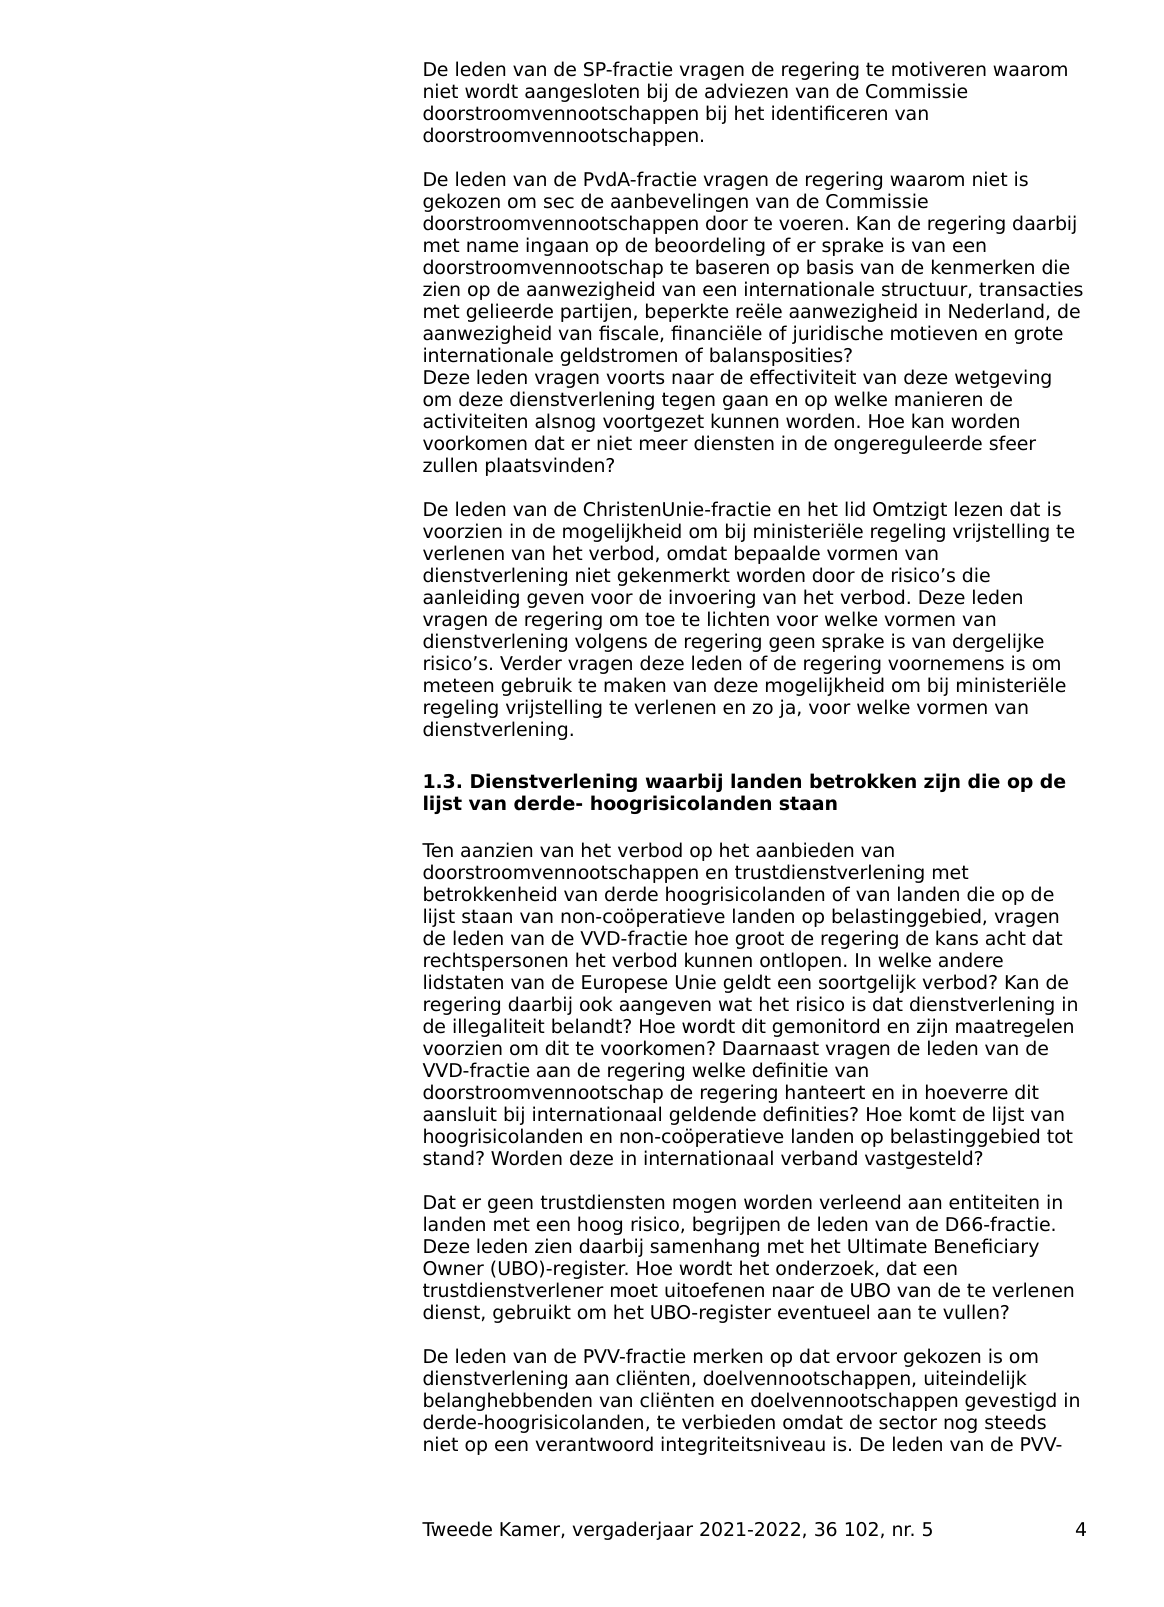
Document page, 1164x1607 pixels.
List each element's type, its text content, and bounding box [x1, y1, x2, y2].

text Dat er geen trustdiensten mogen worden verleend aan entiteiten in landen met een hoog risico, begrijpen de leden van de D66-fractie. Deze leden zien daarbij samenhang met het Ultimate Beneficiary Owner (UBO)-register. Hoe wordt het onderzoek, dat een trustdienstverlener moet uitoefenen naar de UBO van de te verlenen dienst, gebruikt om het UBO-register eventueel aan te vullen? [422, 1192, 1087, 1323]
text De leden van de PVV-fractie merken op dat ervoor gekozen is om dienstverlening aan cliënten, doelvennootschappen, uiteindelijk belanghebbenden van cliënten en doelvennootschappen gevestigd in derde-hoogrisicolanden, te verbieden omdat de sector nog steeds niet op een verantwoord integriteitsniveau is. De leden van de PVV- [422, 1346, 1087, 1456]
text De leden van de SP-fractie vragen de regering te motiveren waarom niet wordt aangesloten bij de adviezen van de Commissie doorstroomvennootschappen bij het identificeren van doorstroomvennootschappen. [422, 59, 1087, 147]
text De leden van de ChristenUnie-fractie en het lid Omtzigt lezen dat is voorzien in de mogelijkheid om bij ministeriële regeling vrijstelling te verlenen van het verbod, omdat bepaalde vormen van dienstverlening niet gekenmerkt worden door de risico’s die aanleiding geven voor de invoering van het verbod. Deze leden vragen de regering om toe te lichten voor welke vormen van dienstverlening volgens de regering geen sprake is van dergelijke risico’s. Verder vragen deze leden of de regering voornemens is om meteen gebruik te maken van deze mogelijkheid om bij ministeriële regeling vrijstelling te verlenen en zo ja, voor welke vormen van dienstverlening. [422, 499, 1087, 741]
text Deze leden vragen voorts naar de effectiviteit van deze wetgeving om deze dienstverlening tegen gaan en op welke manieren de activiteiten alsnog voortgezet kunnen worden. Hoe kan worden voorkomen dat er niet meer diensten in de ongereguleerde sfeer zullen plaatsvinden? [422, 367, 1087, 477]
text De leden van de PvdA-fractie vragen de regering waarom niet is gekozen om sec de aanbevelingen van de Commissie doorstroomvennootschappen door te voeren. Kan de regering daarbij met name ingaan op de beoordeling of er sprake is van een doorstroomvennootschap te baseren op basis van de kenmerken die zien op de aanwezigheid van een internationale structuur, transacties met gelieerde partijen, beperkte reële aanwezigheid in Nederland, de aanwezigheid van fiscale, financiële of juridische motieven en grote internationale geldstromen of balansposities? [422, 169, 1087, 367]
text Ten aanzien van het verbod op het aanbieden van doorstroomvennootschappen en trustdienstverlening met betrokkenheid van derde hoogrisicolanden of van landen die op de lijst staan van non-coöperatieve landen op belastinggebied, vragen de leden van de VVD-fractie hoe groot de regering de kans acht dat rechtspersonen het verbod kunnen ontlopen. In welke andere lidstaten van de Europese Unie geldt een soortgelijk verbod? Kan de regering daarbij ook aangeven wat het risico is dat dienstverlening in de illegaliteit belandt? Hoe wordt dit gemonitord en zijn maatregelen voorzien om dit te voorkomen? Daarnaast vragen de leden van de VVD-fractie aan de regering welke definitie van doorstroomvennootschap de regering hanteert en in hoeverre dit aansluit bij internationaal geldende definities? Hoe komt de lijst van hoogrisicolanden en non-coöperatieve landen op belastinggebied tot stand? Worden deze in internationaal verband vastgesteld? [422, 840, 1087, 1169]
subtitle 1.3. Dienstverlening waarbij landen betrokken zijn die op de lijst van derde- hoogrisicolanden staan [422, 771, 1087, 815]
